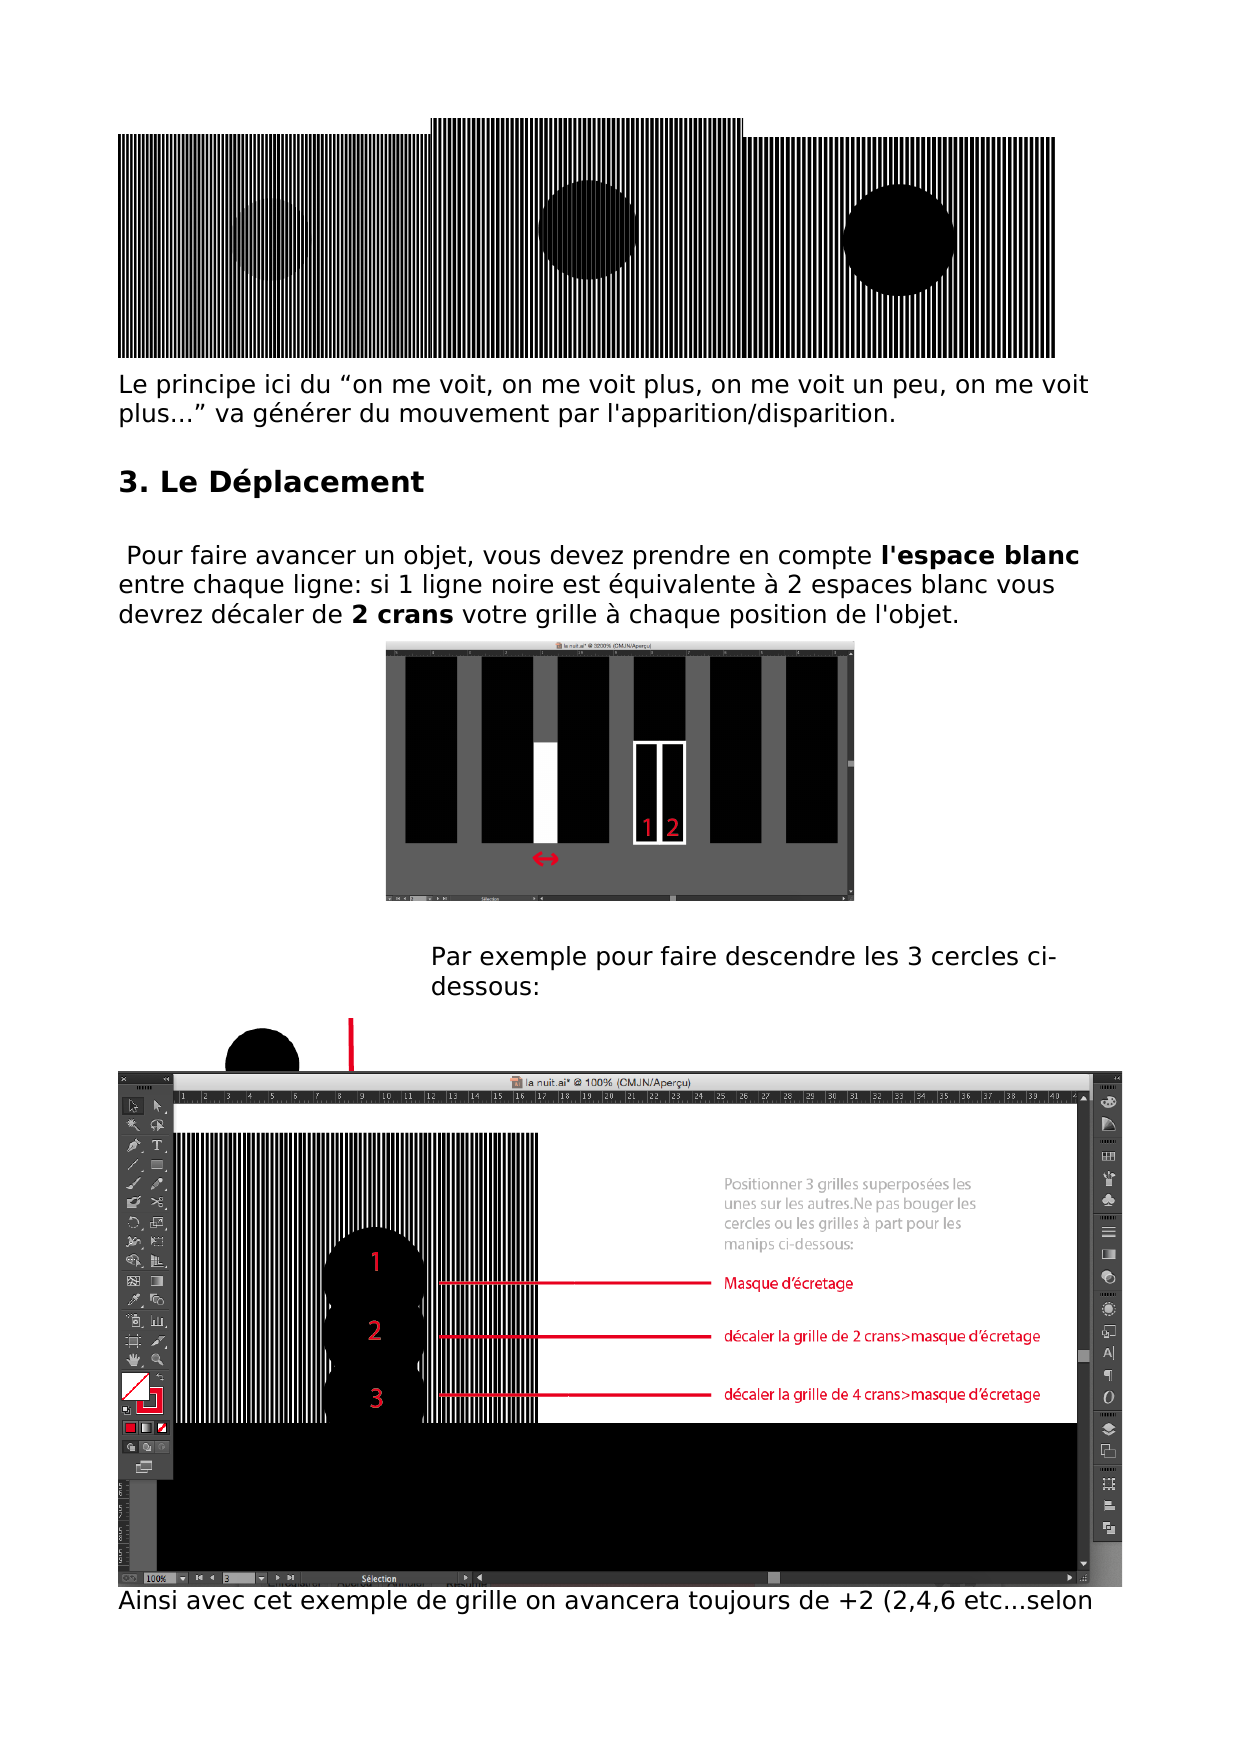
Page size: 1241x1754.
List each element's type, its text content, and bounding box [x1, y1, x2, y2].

text Ainsi avec cet exemple de grille on avancera toujours de +2 (2,4,6 etc...selon [118, 1587, 1122, 1615]
subtitle 3. Le Déplacement [118, 466, 1122, 500]
picture [385, 641, 855, 901]
picture [118, 118, 1056, 358]
text Par exemple pour faire descendre les 3 cercles ci-dessous: [431, 943, 1122, 1059]
text Le principe ici du “on me voit, on me voit plus, on me voit un peu, on me voit plus...” va générer du mouvement par l'apparition/disparition. [118, 370, 1122, 428]
text Pour faire avancer un objet, vous devez prendre en compte l'espace blanc entre chaque ligne: si 1 ligne noire est équivalente à 2 espaces blanc vous devrez décaler de 2 crans votre grille à chaque position de l'objet. [118, 512, 1122, 629]
picture [118, 942, 1123, 1587]
